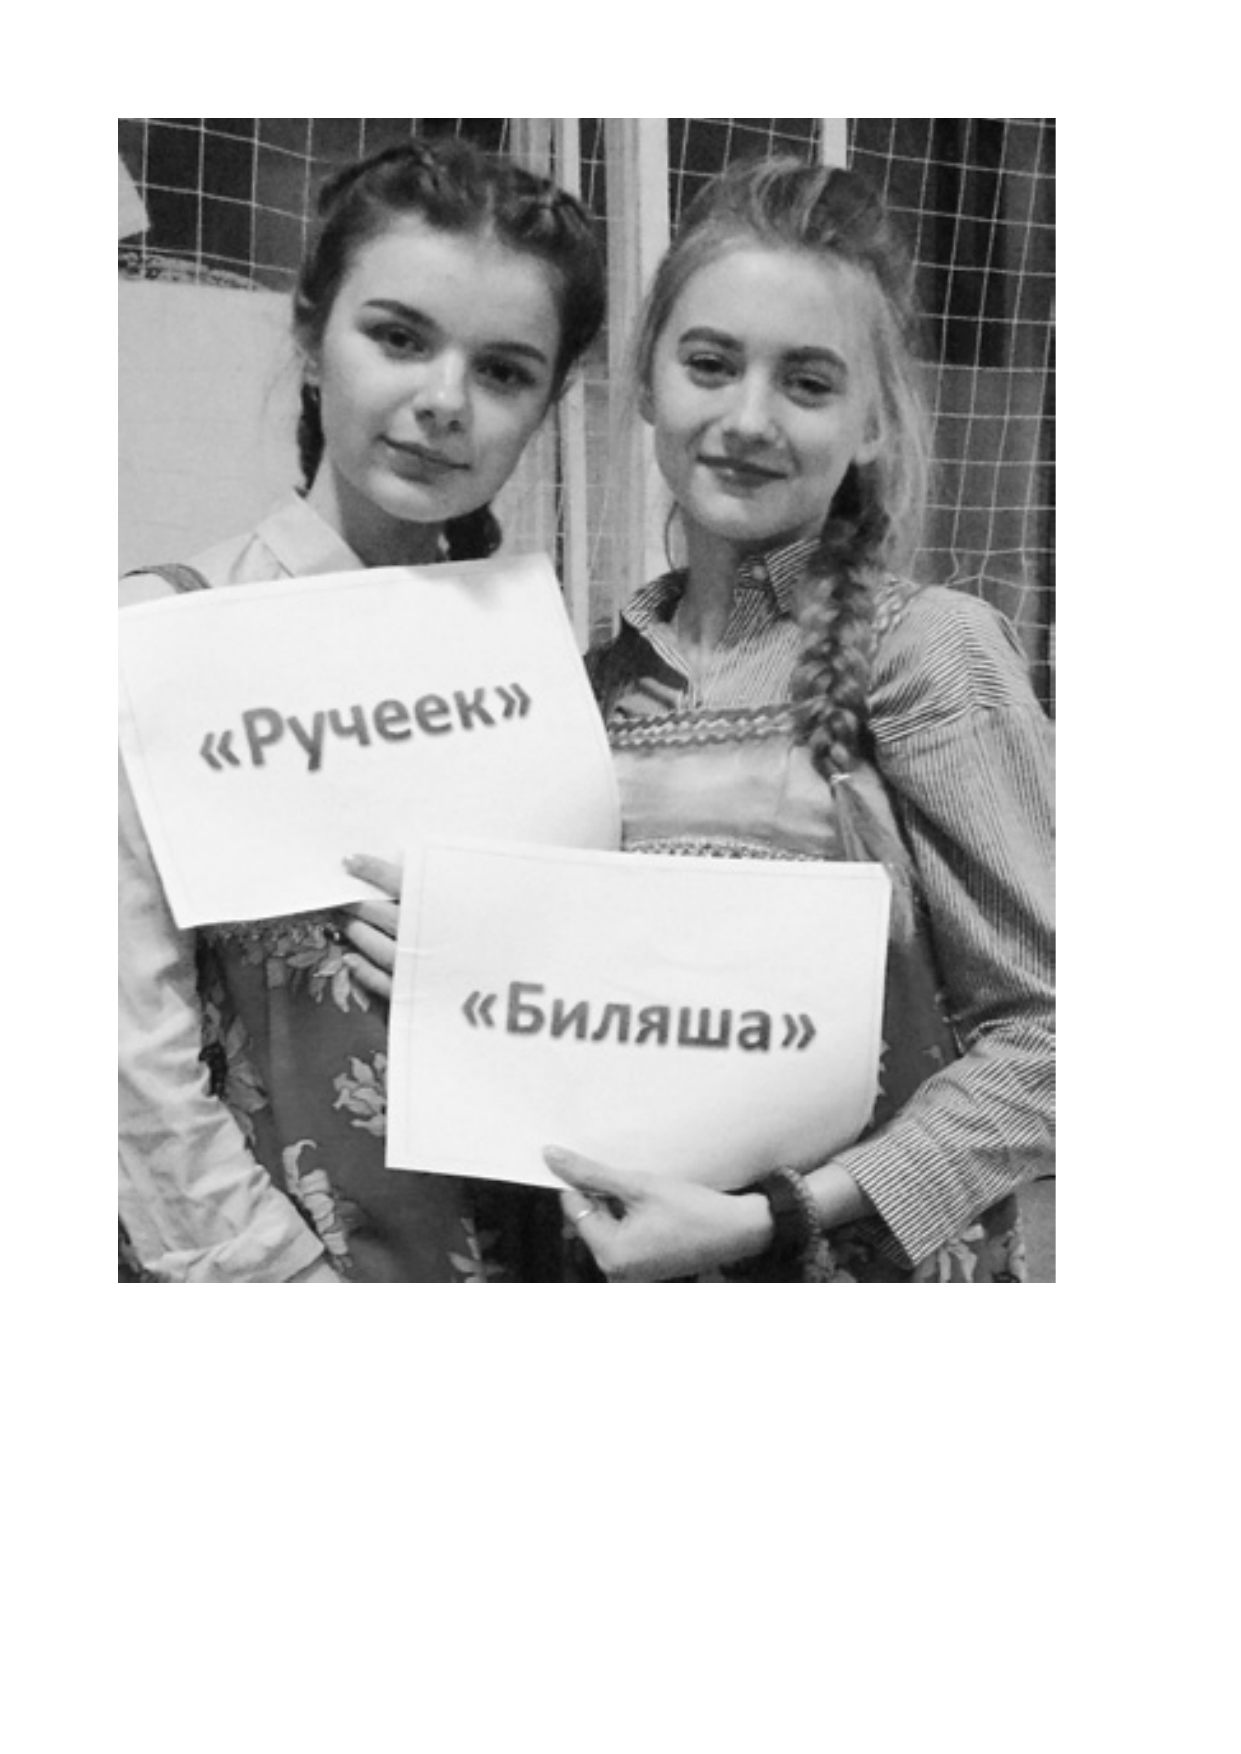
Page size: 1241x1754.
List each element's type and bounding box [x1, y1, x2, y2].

picture [118, 118, 1056, 1283]
